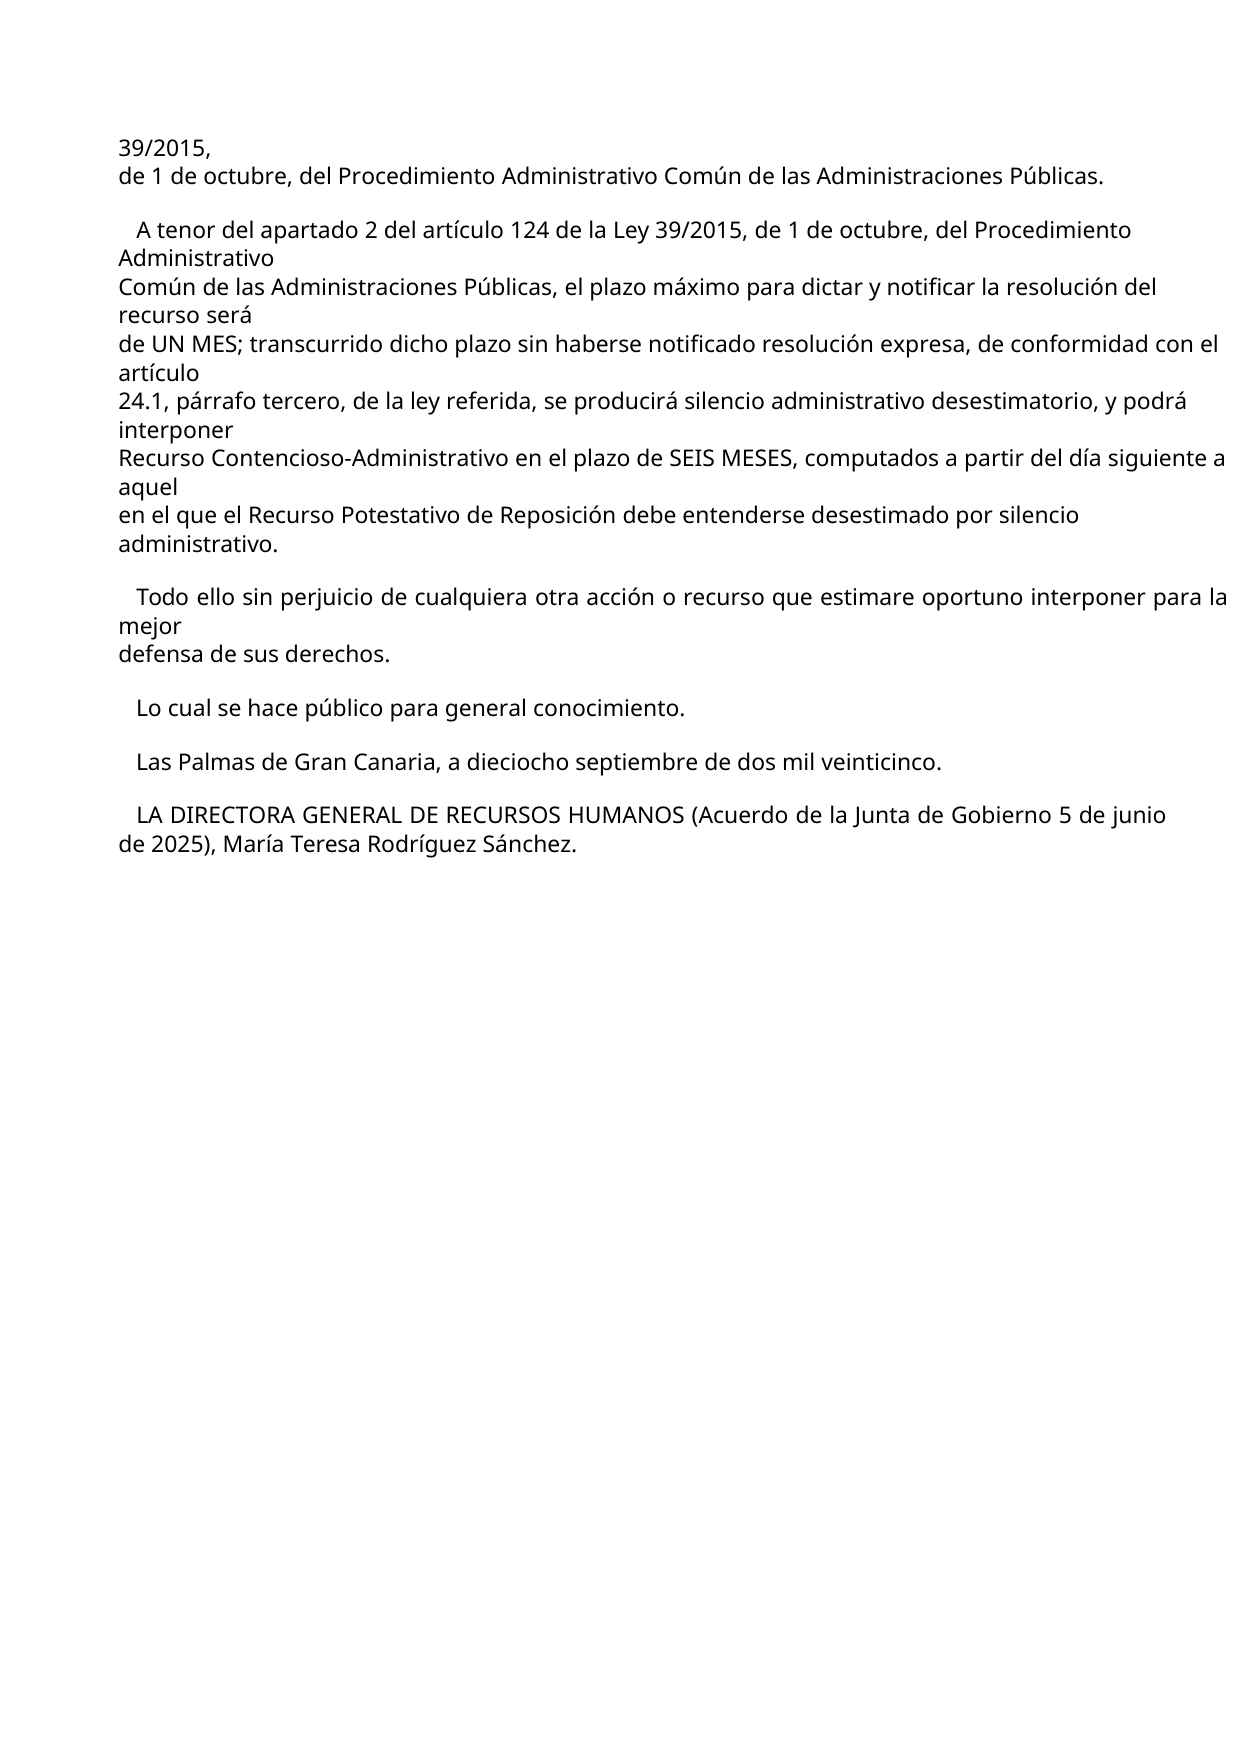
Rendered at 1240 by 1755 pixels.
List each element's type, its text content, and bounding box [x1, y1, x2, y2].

text Lo cual se hace público para general conocimiento. [136, 695, 1229, 722]
text Todo ello sin perjuicio de cualquiera otra acción o recurso que estimare oportuno interponer para la mejor defensa de sus derechos. [118, 583, 1229, 668]
text 24.1, párrafo tercero, de la ley referida, se producirá silencio administrativo desestimatorio, y podrá interponer Recurso Contencioso-Administrativo en el plazo de SEIS MESES, computados a partir del día siguiente a aquel en el que el Recurso Potestativo de Reposición debe entenderse desestimado por silencio administrativo. [118, 387, 1229, 558]
text A tenor del apartado 2 del artículo 124 de la Ley 39/2015, de 1 de octubre, del Procedimiento Administrativo Común de las Administraciones Públicas, el plazo máximo para dictar y notificar la resolución del recurso será de UN MES; transcurrido dicho plazo sin haberse notificado resolución expresa, de conformidad con el artículo [118, 215, 1229, 387]
text Las Palmas de Gran Canaria, a dieciocho septiembre de dos mil veinticinco. [136, 749, 1229, 776]
text 39/2015, de 1 de octubre, del Procedimiento Administrativo Común de las Administraciones Públicas. [118, 133, 1229, 190]
text LA DIRECTORA GENERAL DE RECURSOS HUMANOS (Acuerdo de la Junta de Gobierno 5 de junio de 2025), María Teresa Rodríguez Sánchez. [118, 801, 1229, 858]
